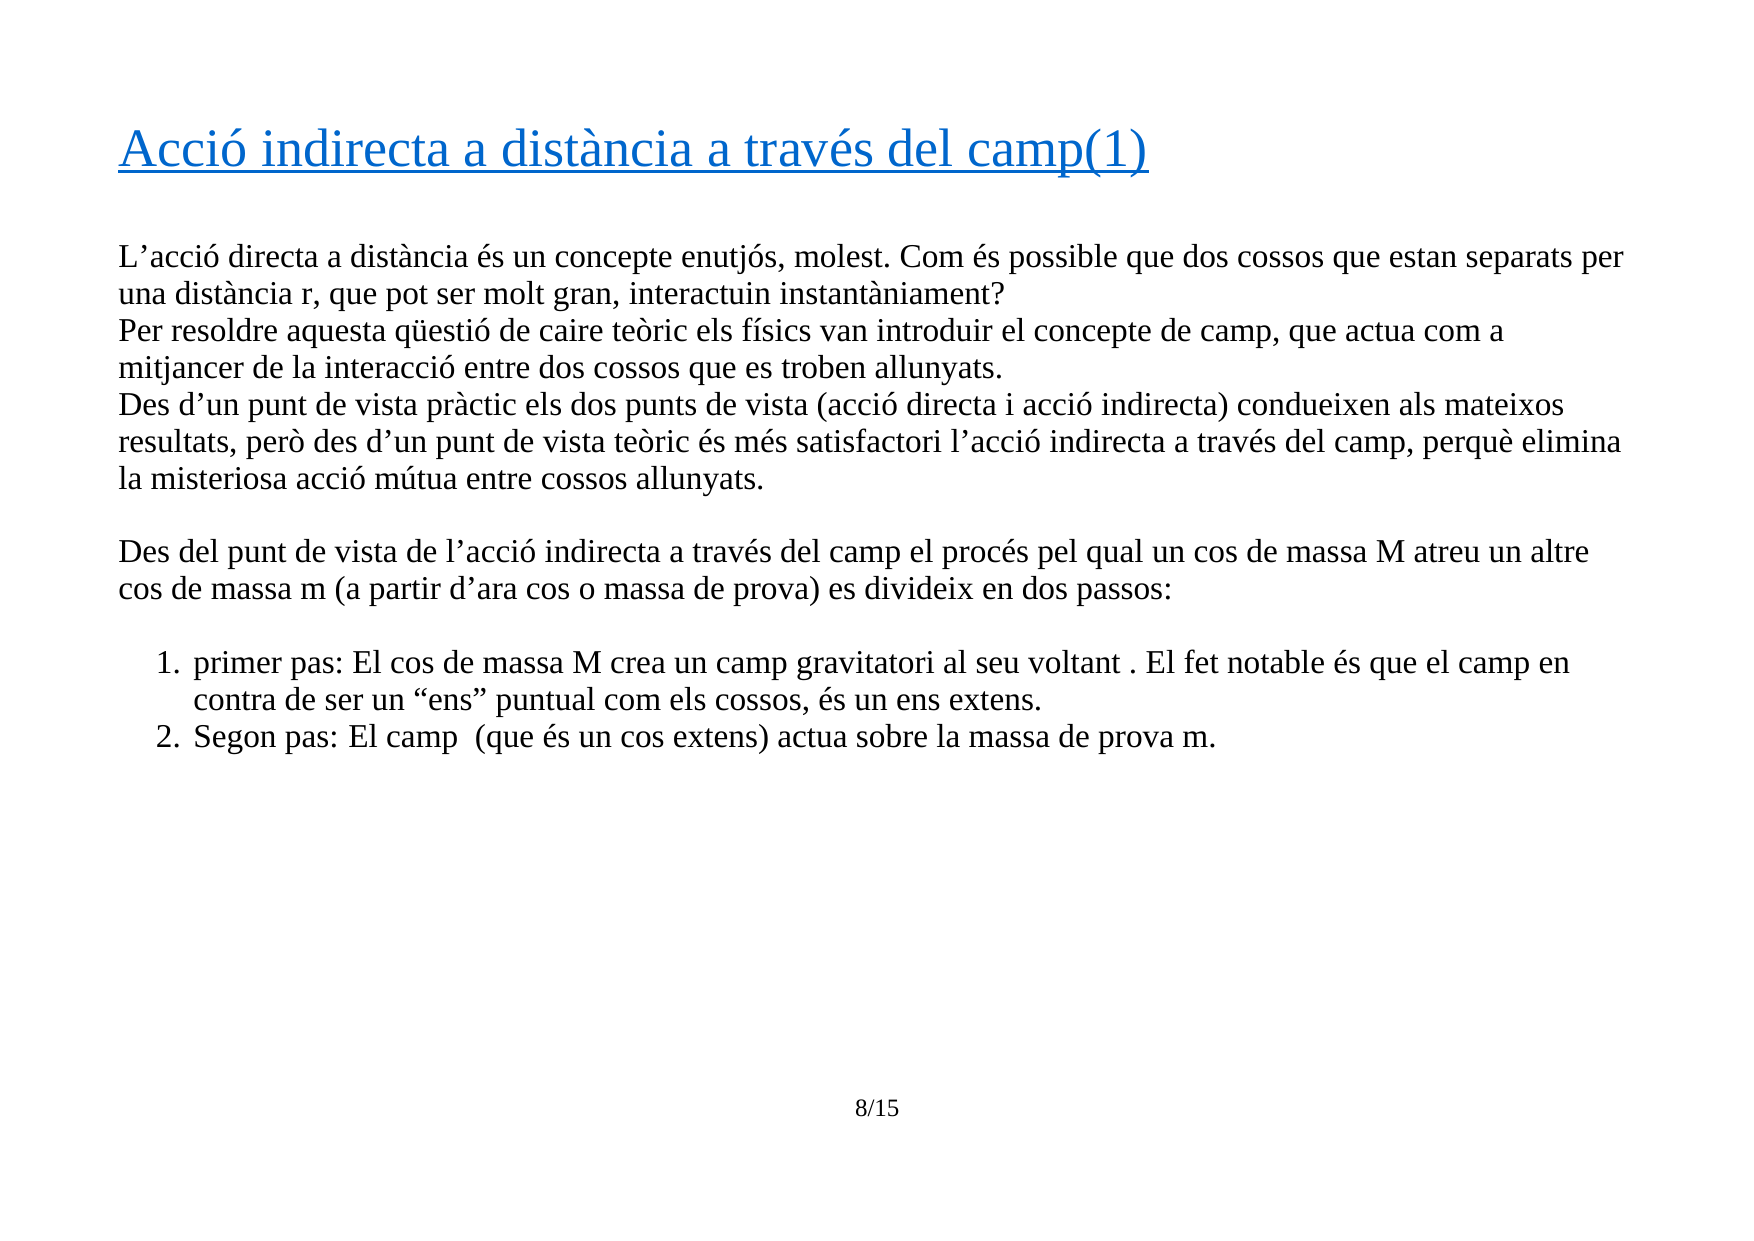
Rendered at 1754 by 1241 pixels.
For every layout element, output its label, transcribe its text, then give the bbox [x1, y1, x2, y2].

text L’acció directa a distància és un concepte enutjós, molest. Com és possible que dos cossos que estan separats per una distància r, que pot ser molt gran, interactuin instantàniament? [118, 238, 1636, 312]
list primer pas: El cos de massa M crea un camp gravitatori al seu voltant . El fet notable és que el camp en contra de ser un “ens” puntual com els cossos, és un ens extens. [156, 644, 1636, 717]
list Segon pas: El camp (que és un cos extens) actua sobre la massa de prova m. [156, 717, 1636, 754]
text Per resoldre aquesta qüestió de caire teòric els físics van introduir el concepte de camp, que actua com a mitjancer de la interacció entre dos cossos que es troben allunyats. [118, 312, 1636, 386]
text Acció indirecta a distància a través del camp(1) [118, 118, 1636, 178]
text Des del punt de vista de l’acció indirecta a través del camp el procés pel qual un cos de massa M atreu un altre cos de massa m (a partir d’ara cos o massa de prova) es divideix en dos passos: [118, 533, 1636, 607]
text Des d’un punt de vista pràctic els dos punts de vista (acció directa i acció indirecta) condueixen als mateixos resultats, però des d’un punt de vista teòric és més satisfactori l’acció indirecta a través del camp, perquè elimina la misteriosa acció mútua entre cossos allunyats. [118, 386, 1636, 496]
